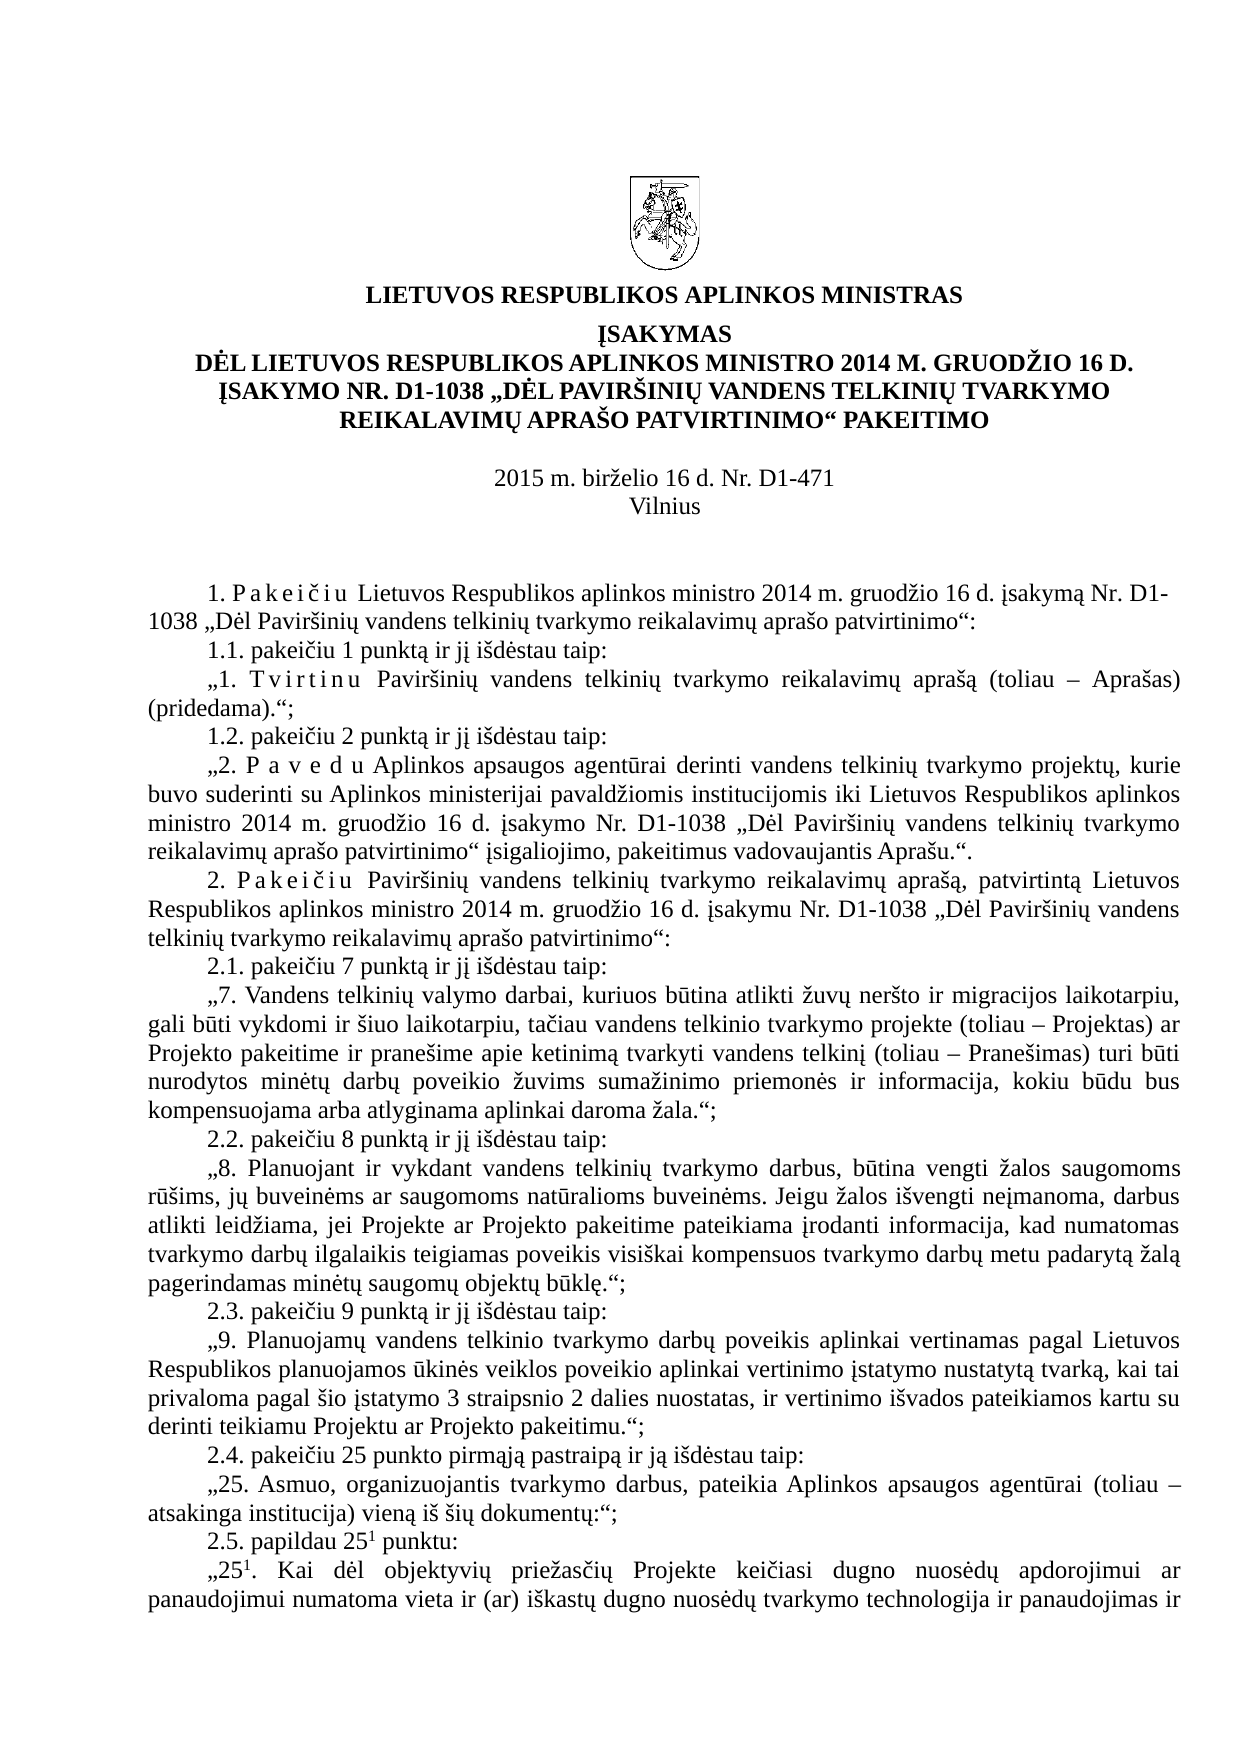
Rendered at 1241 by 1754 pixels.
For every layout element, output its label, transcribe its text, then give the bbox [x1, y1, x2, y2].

text 2.3. pakeičiu 9 punktą ir jį išdėstau taip: [148, 1296, 1181, 1325]
text 2. Pakeičiu Paviršinių vandens telkinių tvarkymo reikalavimų aprašą, patvirtintą Lietuvos Respublikos aplinkos ministro 2014 m. gruodžio 16 d. įsakymu Nr. D1-1038 „Dėl Paviršinių vandens telkinių tvarkymo reikalavimų aprašo patvirtinimo“: [148, 865, 1181, 951]
text „8. Planuojant ir vykdant vandens telkinių tvarkymo darbus, būtina vengti žalos saugomoms rūšims, jų buveinėms ar saugomoms natūralioms buveinėms. Jeigu žalos išvengti neįmanoma, darbus atlikti leidžiama, jei Projekte ar Projekto pakeitime pateikiama įrodanti informacija, kad numatomas tvarkymo darbų ilgalaikis teigiamas poveikis visiškai kompensuos tvarkymo darbų metu padarytą žalą pagerindamas minėtų saugomų objektų būklę.“; [148, 1153, 1181, 1296]
text 2.2. pakeičiu 8 punktą ir jį išdėstau taip: [148, 1124, 1181, 1153]
text DĖL LIETUVOS RESPUBLIKOS APLINKOS MINISTRO 2014 M. GRUODŽIO 16 D. [148, 348, 1181, 376]
text „25. Asmuo, organizuojantis tvarkymo darbus, pateikia Aplinkos apsaugos agentūrai (toliau – atsakinga institucija) vieną iš šių dokumentų:“; [148, 1469, 1181, 1526]
text „1. Tvirtinu Paviršinių vandens telkinių tvarkymo reikalavimų aprašą (toliau – Aprašas) (pridedama).“; [148, 664, 1181, 721]
text 2.1. pakeičiu 7 punktą ir jį išdėstau taip: [148, 951, 1181, 980]
text 2.4. pakeičiu 25 punkto pirmąją pastraipą ir ją išdėstau taip: [148, 1440, 1181, 1469]
text „9. Planuojamų vandens telkinio tvarkymo darbų poveikis aplinkai vertinamas pagal Lietuvos Respublikos planuojamos ūkinės veiklos poveikio aplinkai vertinimo įstatymo nustatytą tvarką, kai tai privaloma pagal šio įstatymo 3 straipsnio 2 dalies nuostatas, ir vertinimo išvados pateikiamos kartu su derinti teikiamu Projektu ar Projekto pakeitimu.“; [148, 1325, 1181, 1440]
text „251. Kai dėl objektyvių priežasčių Projekte keičiasi dugno nuosėdų apdorojimui ar panaudojimui numatoma vieta ir (ar) iškastų dugno nuosėdų tvarkymo technologija ir panaudojimas ir [148, 1555, 1181, 1613]
text 2015 m. birželio 16 d. Nr. D1-471 [148, 463, 1181, 491]
text 1. Pakeičiu Lietuvos Respublikos aplinkos ministro 2014 m. gruodžio 16 d. įsakymą Nr. D1-1038 „Dėl Paviršinių vandens telkinių tvarkymo reikalavimų aprašo patvirtinimo“: [148, 578, 1181, 635]
text Vilnius [148, 491, 1181, 520]
text ĮSAKYMAS [148, 319, 1181, 348]
text 1.1. pakeičiu 1 punktą ir jį išdėstau taip: [148, 635, 1181, 664]
text „2. P a v e d u Aplinkos apsaugos agentūrai derinti vandens telkinių tvarkymo projektų, kurie buvo suderinti su Aplinkos ministerijai pavaldžiomis institucijomis iki Lietuvos Respublikos aplinkos ministro 2014 m. gruodžio 16 d. įsakymo Nr. D1-1038 „Dėl Paviršinių vandens telkinių tvarkymo reikalavimų aprašo patvirtinimo“ įsigaliojimo, pakeitimus vadovaujantis Aprašu.“. [148, 750, 1181, 865]
text 2.5. papildau 251 punktu: [148, 1526, 1181, 1555]
text LIETUVOS RESPUBLIKOS APLINKOS MINISTRAS [148, 281, 1181, 309]
text 1.2. pakeičiu 2 punktą ir jį išdėstau taip: [148, 721, 1181, 750]
text ĮSAKYMO NR. D1-1038 „DĖL PAVIRŠINIŲ VANDENS TELKINIŲ TVARKYMO [148, 376, 1181, 405]
text „7. Vandens telkinių valymo darbai, kuriuos būtina atlikti žuvų neršto ir migracijos laikotarpiu, gali būti vykdomi ir šiuo laikotarpiu, tačiau vandens telkinio tvarkymo projekte (toliau – Projektas) ar Projekto pakeitime ir pranešime apie ketinimą tvarkyti vandens telkinį (toliau – Pranešimas) turi būti nurodytos minėtų darbų poveikio žuvims sumažinimo priemonės ir informacija, kokiu būdu bus kompensuojama arba atlyginama aplinkai daroma žala.“; [148, 980, 1181, 1124]
text REIKALAVIMŲ APRAŠO PATVIRTINIMO“ PAKEITIMO [148, 405, 1181, 434]
